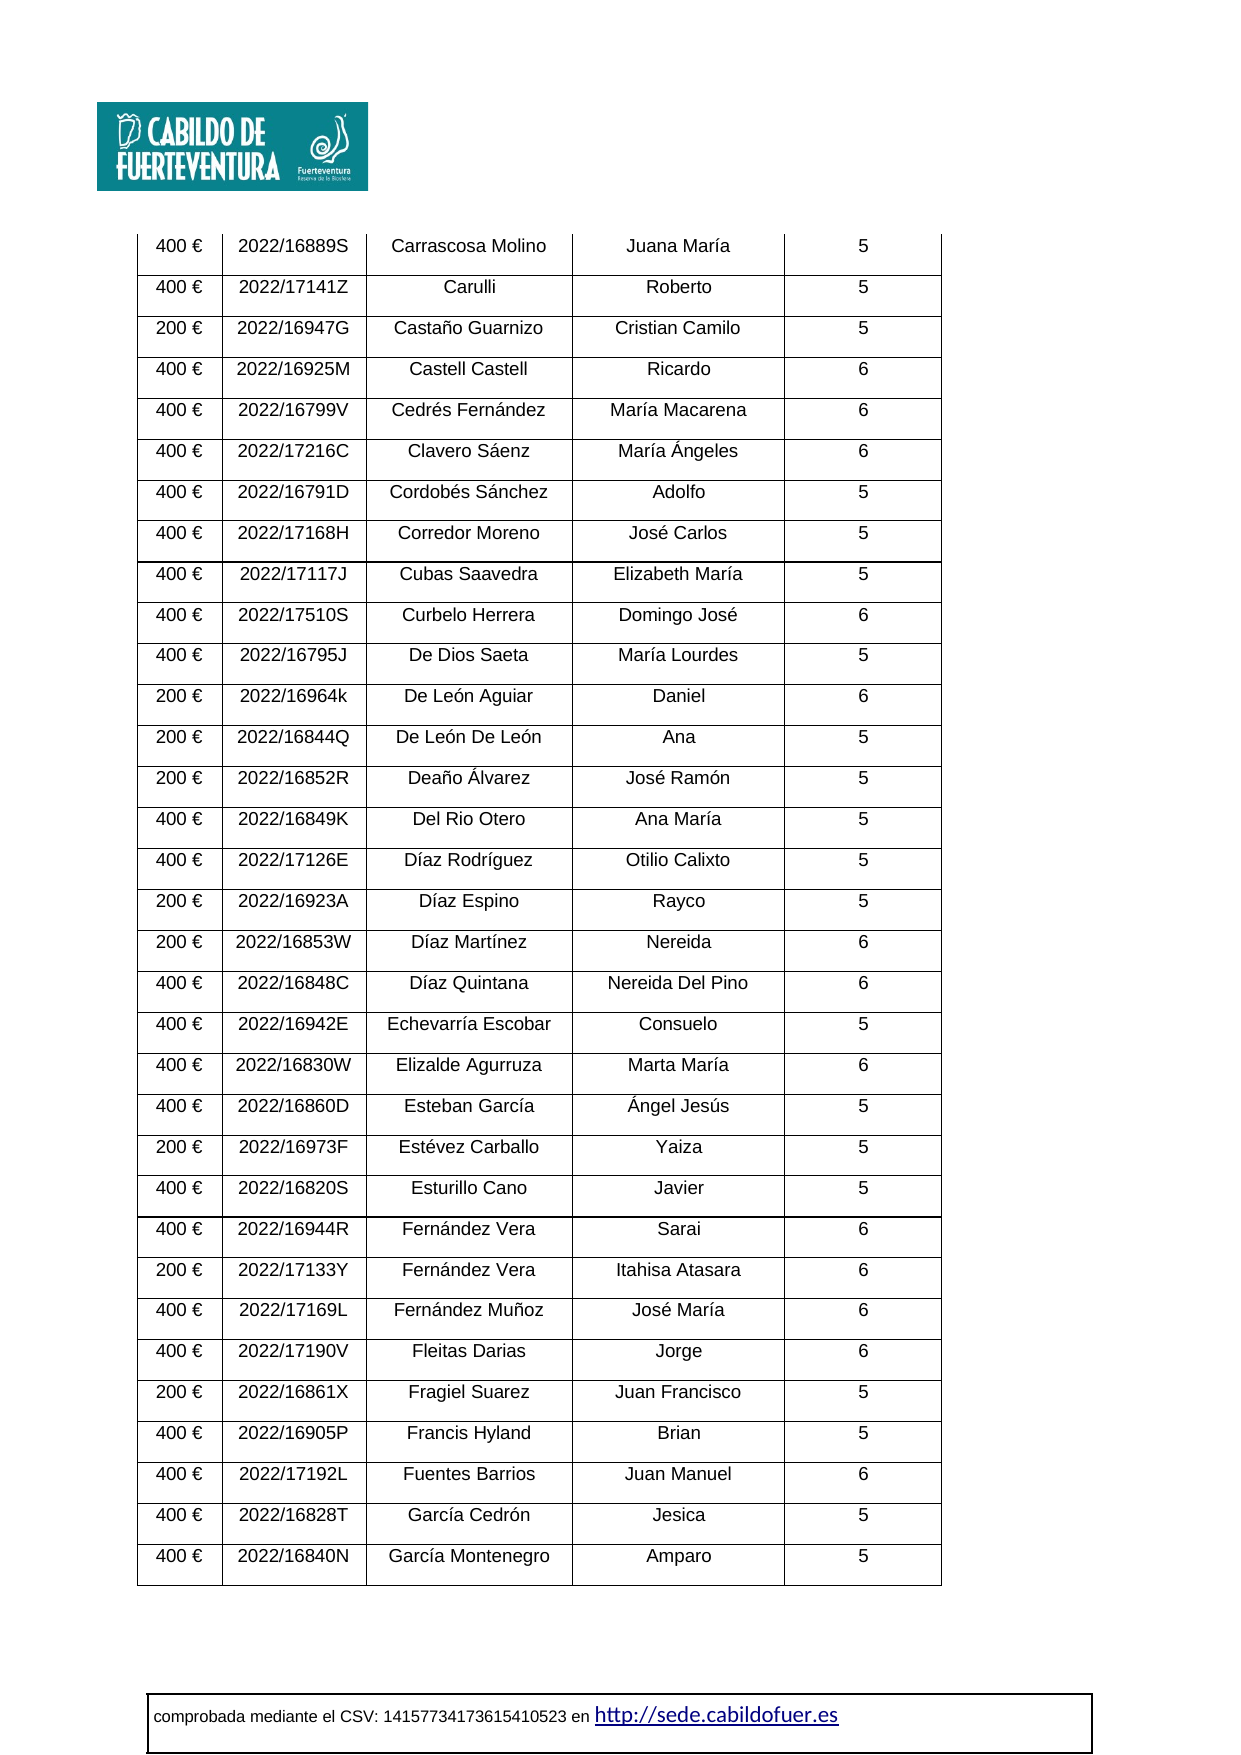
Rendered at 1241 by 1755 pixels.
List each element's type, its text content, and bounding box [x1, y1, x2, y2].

table_cell Carulli [367, 276, 572, 316]
table_cell García Cedrón [367, 1504, 572, 1544]
table_cell 2022/17168H [223, 521, 366, 561]
table_cell 2022/17190V [223, 1340, 366, 1380]
table_cell Roberto [573, 276, 784, 316]
table_cell 200 € [138, 767, 222, 807]
table_cell 6 [785, 1463, 941, 1503]
table_cell María Macarena [573, 399, 784, 438]
table_cell 2022/16799V [223, 399, 366, 438]
table_cell 2022/16853W [223, 931, 366, 971]
table_cell 5 [785, 767, 941, 807]
table_cell Deaño Álvarez [367, 767, 572, 807]
table_cell 2022/16791D [223, 481, 366, 520]
table_cell Curbelo Herrera [367, 603, 572, 643]
table_cell 400 € [138, 399, 222, 438]
table_cell 200 € [138, 1381, 222, 1421]
table_cell Díaz Espino [367, 890, 572, 930]
table_cell Ángel Jesús [573, 1095, 784, 1134]
table_cell Fernández Vera [367, 1218, 572, 1257]
table_cell 2022/16828T [223, 1504, 366, 1544]
table_cell 2022/16925M [223, 358, 366, 398]
table_cell 2022/16947G [223, 317, 366, 357]
table_cell 2022/16830W [223, 1054, 366, 1093]
table_cell 400 € [138, 644, 222, 684]
table_cell Javier [573, 1176, 784, 1216]
table_cell 2022/16860D [223, 1095, 366, 1134]
table_cell 2022/17192L [223, 1463, 366, 1503]
table_cell Ana [573, 726, 784, 766]
table_cell José Carlos [573, 521, 784, 561]
table_cell Elizalde Agurruza [367, 1054, 572, 1093]
table_cell 400 € [138, 440, 222, 479]
table_cell Daniel [573, 685, 784, 725]
table_cell Clavero Sáenz [367, 440, 572, 479]
table_cell José María [573, 1299, 784, 1339]
table_header Juana María [573, 234, 784, 275]
table_cell Nereida [573, 931, 784, 971]
table_cell Díaz Quintana [367, 972, 572, 1012]
table_cell 2022/16848C [223, 972, 366, 1012]
table_cell 200 € [138, 685, 222, 725]
table_header 5 [785, 234, 941, 275]
table_cell 5 [785, 1095, 941, 1134]
table_cell Adolfo [573, 481, 784, 520]
table_cell Nereida Del Pino [573, 972, 784, 1012]
table_cell 200 € [138, 890, 222, 930]
table_cell 2022/16861X [223, 1381, 366, 1421]
table_cell 6 [785, 972, 941, 1012]
table_cell 6 [785, 1258, 941, 1298]
table_cell 5 [785, 1545, 941, 1585]
table_cell 2022/16852R [223, 767, 366, 807]
table_cell 5 [785, 890, 941, 930]
table_cell Castaño Guarnizo [367, 317, 572, 357]
table_cell 6 [785, 931, 941, 971]
table_cell Díaz Martínez [367, 931, 572, 971]
table_cell 2022/17141Z [223, 276, 366, 316]
table_cell 400 € [138, 849, 222, 889]
table_cell 200 € [138, 317, 222, 357]
table_cell José Ramón [573, 767, 784, 807]
table_cell De León De León [367, 726, 572, 766]
table_cell 5 [785, 1422, 941, 1462]
table_cell Fernández Muñoz [367, 1299, 572, 1339]
table_cell 200 € [138, 1136, 222, 1175]
table_cell 2022/16973F [223, 1136, 366, 1175]
table_cell 400 € [138, 1054, 222, 1093]
table_cell De Dios Saeta [367, 644, 572, 684]
table_cell Fleitas Darias [367, 1340, 572, 1380]
table_header Carrascosa Molino [367, 234, 572, 275]
table_cell 5 [785, 563, 941, 602]
table_cell Rayco [573, 890, 784, 930]
table_header 2022/16889S [223, 234, 366, 275]
table_cell 400 € [138, 1176, 222, 1216]
table_cell 400 € [138, 808, 222, 848]
table_cell 2022/16795J [223, 644, 366, 684]
table_cell 5 [785, 1013, 941, 1053]
table_cell Juan Manuel [573, 1463, 784, 1503]
table_cell Cordobés Sánchez [367, 481, 572, 520]
table_cell Corredor Moreno [367, 521, 572, 561]
table_cell Domingo José [573, 603, 784, 643]
table_cell 5 [785, 1504, 941, 1544]
table_cell 2022/16844Q [223, 726, 366, 766]
table_cell 200 € [138, 931, 222, 971]
table_cell 6 [785, 358, 941, 398]
table_cell 400 € [138, 563, 222, 602]
table_cell 2022/17216C [223, 440, 366, 479]
table_cell Fragiel Suarez [367, 1381, 572, 1421]
table_cell De León Aguiar [367, 685, 572, 725]
table_cell 5 [785, 1176, 941, 1216]
table_cell 5 [785, 726, 941, 766]
table_cell 2022/16840N [223, 1545, 366, 1585]
table_cell Sarai [573, 1218, 784, 1257]
table_cell 5 [785, 317, 941, 357]
table_cell García Montenegro [367, 1545, 572, 1585]
table_cell 6 [785, 440, 941, 479]
table_cell Ricardo [573, 358, 784, 398]
table_cell 5 [785, 1381, 941, 1421]
table_cell 5 [785, 644, 941, 684]
table_cell 2022/16820S [223, 1176, 366, 1216]
table_cell 400 € [138, 481, 222, 520]
table_cell Díaz Rodríguez [367, 849, 572, 889]
table_cell 200 € [138, 1258, 222, 1298]
table_cell 400 € [138, 1013, 222, 1053]
table_cell Estévez Carballo [367, 1136, 572, 1175]
table_cell 2022/17169L [223, 1299, 366, 1339]
table_cell 2022/16849K [223, 808, 366, 848]
table_cell 5 [785, 1136, 941, 1175]
table_cell Cedrés Fernández [367, 399, 572, 438]
table_cell 400 € [138, 521, 222, 561]
table_cell Cubas Saavedra [367, 563, 572, 602]
table_cell 6 [785, 1299, 941, 1339]
table_cell 400 € [138, 972, 222, 1012]
table_cell Elizabeth María [573, 563, 784, 602]
table_cell 6 [785, 1218, 941, 1257]
table_cell María Ángeles [573, 440, 784, 479]
table_cell Esturillo Cano [367, 1176, 572, 1216]
table_cell 400 € [138, 603, 222, 643]
table_cell Fuentes Barrios [367, 1463, 572, 1503]
table_cell Fernández Vera [367, 1258, 572, 1298]
table_cell 2022/16905P [223, 1422, 366, 1462]
table_cell 400 € [138, 1545, 222, 1585]
table_cell Yaiza [573, 1136, 784, 1175]
table_cell 2022/17510S [223, 603, 366, 643]
table_cell 400 € [138, 1463, 222, 1503]
table_cell Itahisa Atasara [573, 1258, 784, 1298]
table_cell 400 € [138, 1218, 222, 1257]
table_cell 2022/16964k [223, 685, 366, 725]
table_cell 6 [785, 685, 941, 725]
table_cell 2022/16942E [223, 1013, 366, 1053]
table_cell Juan Francisco [573, 1381, 784, 1421]
table_cell 400 € [138, 1504, 222, 1544]
table_cell Consuelo [573, 1013, 784, 1053]
table_cell 6 [785, 1340, 941, 1380]
table_cell Ana María [573, 808, 784, 848]
table_cell 2022/17133Y [223, 1258, 366, 1298]
table_cell 400 € [138, 1422, 222, 1462]
table_cell Jorge [573, 1340, 784, 1380]
table_cell Amparo [573, 1545, 784, 1585]
table_cell 2022/17126E [223, 849, 366, 889]
table_cell Castell Castell [367, 358, 572, 398]
table_cell 5 [785, 849, 941, 889]
table_cell 5 [785, 808, 941, 848]
table_cell 6 [785, 1054, 941, 1093]
table_cell Jesica [573, 1504, 784, 1544]
table_cell Marta María [573, 1054, 784, 1093]
table_cell 200 € [138, 726, 222, 766]
table_cell Echevarría Escobar [367, 1013, 572, 1053]
table_header 400 € [138, 234, 222, 275]
table_cell 5 [785, 521, 941, 561]
table_cell 5 [785, 276, 941, 316]
table_cell 5 [785, 481, 941, 520]
table_cell Brian [573, 1422, 784, 1462]
table_cell 2022/16944R [223, 1218, 366, 1257]
table_cell Esteban García [367, 1095, 572, 1134]
table_cell 400 € [138, 1095, 222, 1134]
table_cell 400 € [138, 1299, 222, 1339]
table_cell María Lourdes [573, 644, 784, 684]
table_cell 400 € [138, 1340, 222, 1380]
table_cell Otilio Calixto [573, 849, 784, 889]
table_cell Del Rio Otero [367, 808, 572, 848]
table_cell 6 [785, 603, 941, 643]
table_cell 400 € [138, 358, 222, 398]
table_cell 6 [785, 399, 941, 438]
table_cell 2022/17117J [223, 563, 366, 602]
table_cell 2022/16923A [223, 890, 366, 930]
table_cell 400 € [138, 276, 222, 316]
table_cell Francis Hyland [367, 1422, 572, 1462]
table_cell Cristian Camilo [573, 317, 784, 357]
